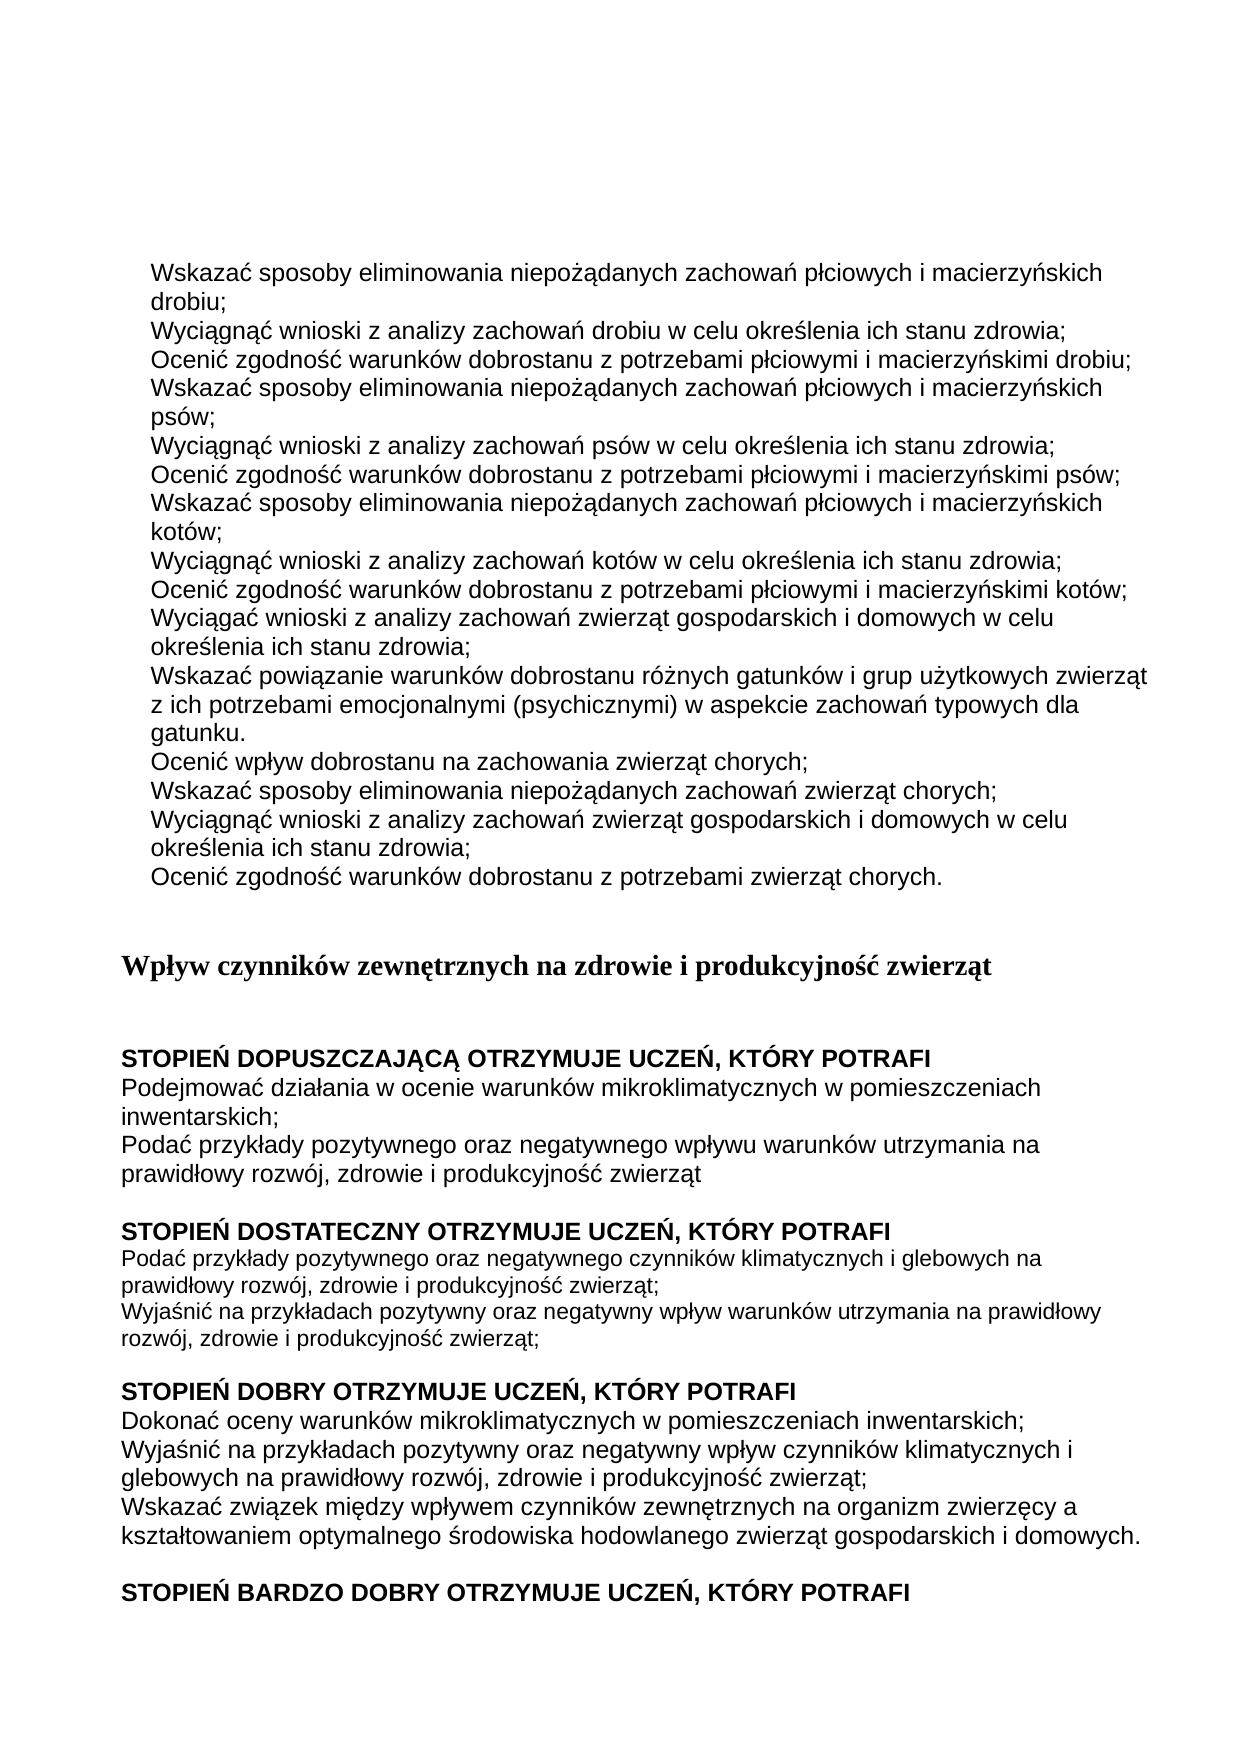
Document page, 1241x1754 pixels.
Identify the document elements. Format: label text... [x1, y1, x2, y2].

text STOPIEŃ DOBRY OTRZYMUJE UCZEŃ, KTÓRY POTRAFI [121, 1377, 1159, 1406]
list Wskazać sposoby eliminowania niepożądanych zachowań płciowych i macierzyńskich psów; [115, 373, 1159, 431]
list Ocenić zgodność warunków dobrostanu z potrzebami płciowymi i macierzyńskimi drobiu; [115, 344, 1159, 373]
list Wyciągnąć wnioski z analizy zachowań psów w celu określenia ich stanu zdrowia; [115, 431, 1159, 459]
text Dokonać oceny warunków mikroklimatycznych w pomieszczeniach inwentarskich; [121, 1406, 1159, 1435]
text Podejmować działania w ocenie warunków mikroklimatycznych w pomieszczeniach inwentarskich; [121, 1073, 1159, 1130]
list Wyciągać wnioski z analizy zachowań zwierząt gospodarskich i domowych w celu określenia ich stanu zdrowia; [115, 603, 1159, 661]
list STOPIEŃ BARDZO DOBRY OTRZYMUJE UCZEŃ, KTÓRY POTRAFI [121, 1578, 1159, 1607]
text STOPIEŃ DOPUSZCZAJĄCĄ OTRZYMUJE UCZEŃ, KTÓRY POTRAFI [121, 1044, 1159, 1073]
text Wskazać związek między wpływem czynników zewnętrznych na organizm zwierzęcy a kształtowaniem optymalnego środowiska hodowlanego zwierząt gospodarskich i domowych. [121, 1492, 1159, 1550]
list Ocenić wpływ dobrostanu na zachowania zwierząt chorych; [115, 747, 1159, 776]
list Wyciągnąć wnioski z analizy zachowań drobiu w celu określenia ich stanu zdrowia; [115, 316, 1159, 344]
list Wskazać sposoby eliminowania niepożądanych zachowań płciowych i macierzyńskich kotów; [115, 488, 1159, 546]
list Ocenić zgodność warunków dobrostanu z potrzebami płciowymi i macierzyńskimi psów; [115, 459, 1159, 488]
list STOPIEŃ DOSTATECZNY OTRZYMUJE UCZEŃ, KTÓRY POTRAFI [121, 1217, 1159, 1245]
list Ocenić zgodność warunków dobrostanu z potrzebami zwierząt chorych. [115, 862, 1159, 891]
list Podać przykłady pozytywnego oraz negatywnego czynników klimatycznych i glebowych na prawidłowy rozwój, zdrowie i produkcyjność zwierząt; [85, 1245, 1159, 1298]
list Wskazać sposoby eliminowania niepożądanych zachowań zwierząt chorych; [115, 776, 1159, 804]
list Wyciągnąć wnioski z analizy zachowań zwierząt gospodarskich i domowych w celu określenia ich stanu zdrowia; [115, 804, 1159, 862]
text Wpływ czynników zewnętrznych na zdrowie i produkcyjność zwierząt [121, 948, 1159, 982]
list Wskazać sposoby eliminowania niepożądanych zachowań płciowych i macierzyńskich drobiu; [115, 258, 1159, 316]
list Wyjaśnić na przykładach pozytywny oraz negatywny wpływ warunków utrzymania na prawidłowy rozwój, zdrowie i produkcyjność zwierząt; [85, 1298, 1159, 1351]
list Wyciągnąć wnioski z analizy zachowań kotów w celu określenia ich stanu zdrowia; [115, 546, 1159, 574]
list Ocenić zgodność warunków dobrostanu z potrzebami płciowymi i macierzyńskimi kotów; [115, 574, 1159, 603]
text Wyjaśnić na przykładach pozytywny oraz negatywny wpływ czynników klimatycznych i glebowych na prawidłowy rozwój, zdrowie i produkcyjność zwierząt; [121, 1435, 1159, 1492]
list Wskazać powiązanie warunków dobrostanu różnych gatunków i grup użytkowych zwierząt z ich potrzebami emocjonalnymi (psychicznymi) w aspekcie zachowań typowych dla gatunku. [115, 661, 1159, 747]
text Podać przykłady pozytywnego oraz negatywnego wpływu warunków utrzymania na prawidłowy rozwój, zdrowie i produkcyjność zwierząt [121, 1130, 1159, 1188]
